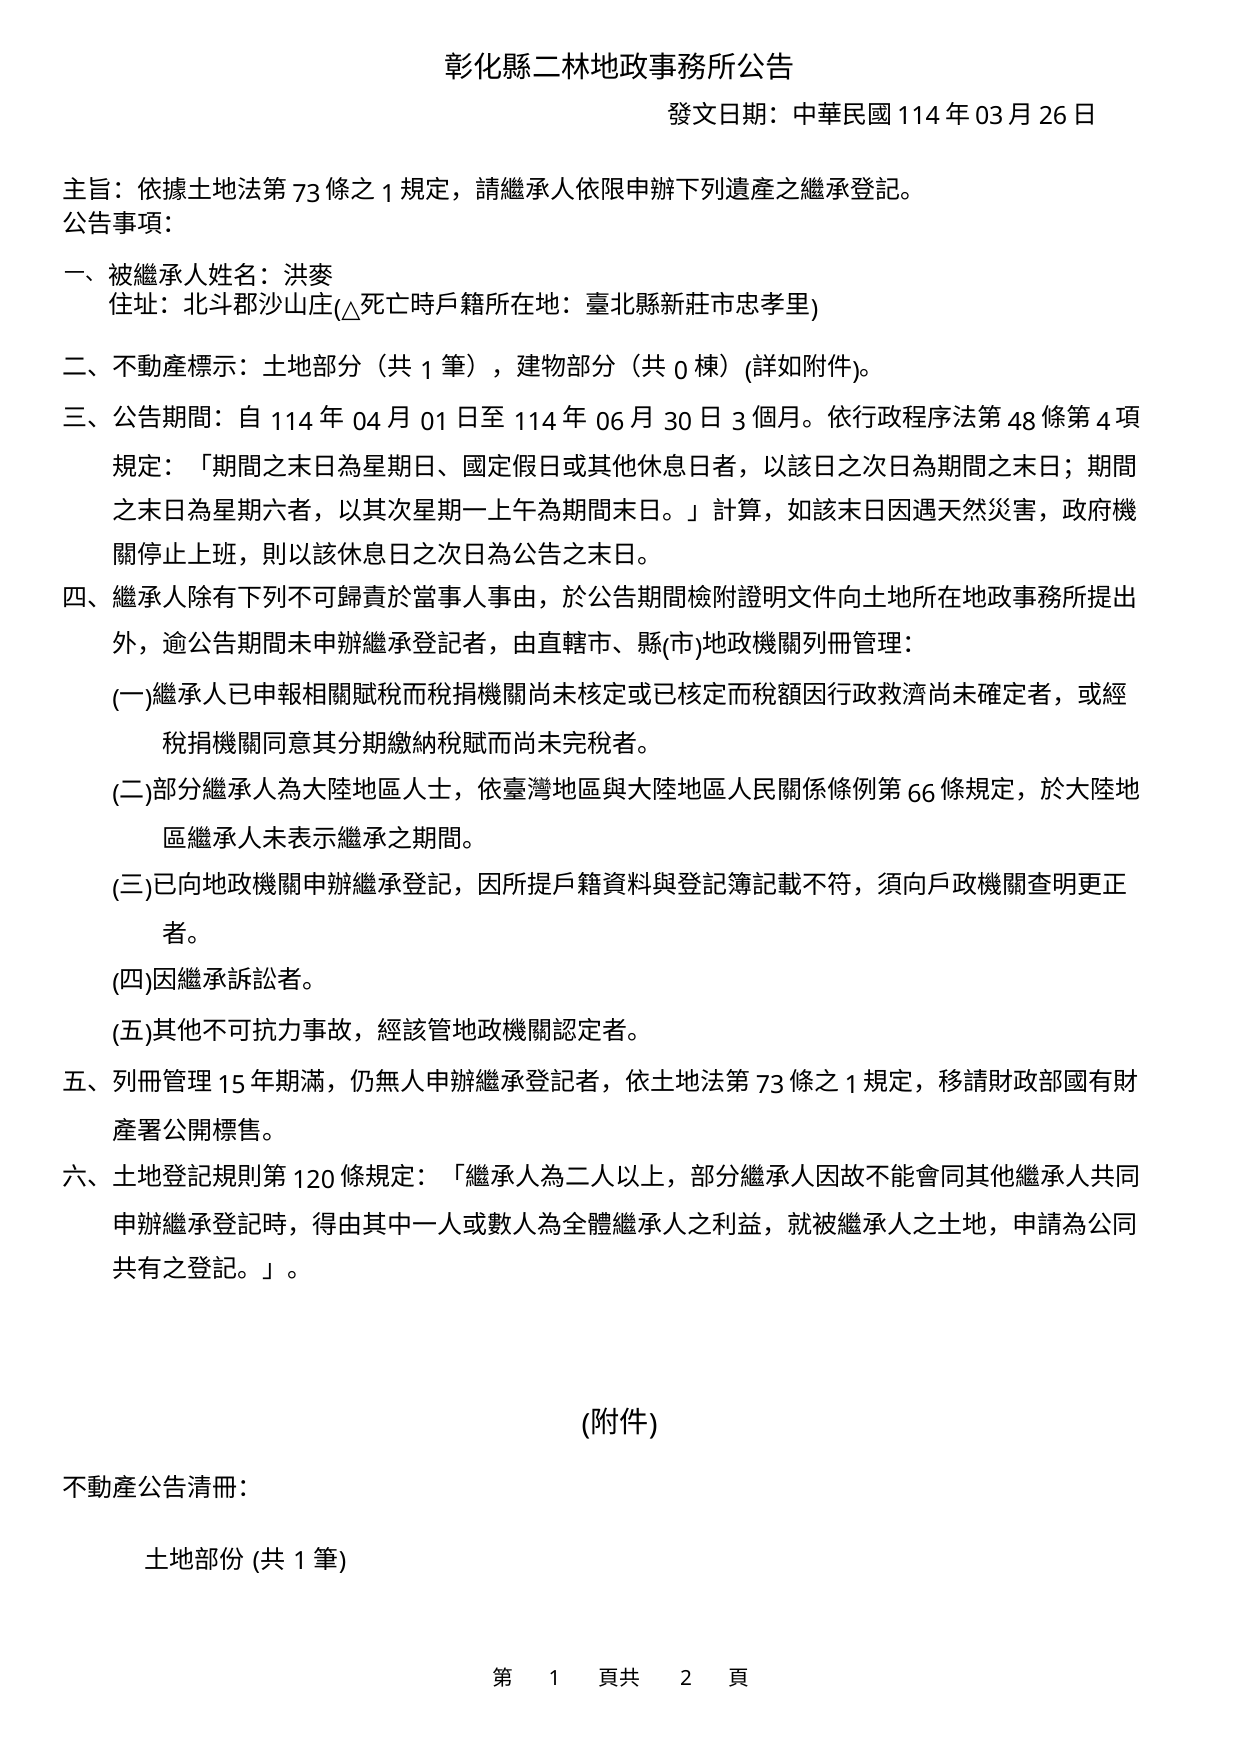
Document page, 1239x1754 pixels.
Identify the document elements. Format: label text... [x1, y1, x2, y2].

table_cell [109, 1598, 482, 1657]
table_cell [62, 95, 109, 135]
table_cell [109, 1658, 482, 1698]
table_cell [523, 95, 585, 135]
table_header [62, 0, 109, 41]
table_cell [1177, 95, 1239, 135]
table_cell 頁共 [585, 1658, 653, 1698]
table_cell [0, 312, 62, 353]
table_cell [1177, 353, 1239, 1352]
table_header [759, 0, 1177, 41]
table_cell [667, 135, 718, 176]
table_cell 被繼承人姓名：洪麥 住址：北斗郡沙山庄(△死亡時戶籍所在地：臺北縣新莊市忠孝里) [109, 261, 1177, 353]
table_cell [62, 1352, 109, 1392]
table_cell [523, 1598, 585, 1657]
table_cell [0, 1658, 62, 1698]
table_header [523, 0, 585, 41]
table_cell [0, 1454, 62, 1526]
table_cell 二、不動產標示：土地部分（共 1 筆），建物部分（共 0 棟）(詳如附件)。 三、公告期間：自 114 年 04 月 01 日至 114 年 06 月 30 日 3 個月。依行政程序法第48條第4項 規定：「期間之末日為星期日、國定假日或其他休息日者，以該日之次日為期間之末日；期間 之末日為星期六者，以其次星期一上午為期間末日。」計算，如該末日因遇天然災害，政府機 關停止上班，則以該休息日之次日為公告之末日。 四、繼承人除有下列不可歸責於當事人事由，於公告期間檢附證明文件向土地所在地政事務所提出 外，逾公告期間未申辦繼承登記者，由直轄市、縣(市)地政機關列冊管理： (一)繼承人已申報相關賦稅而稅捐機關尚未核定或已核定而稅額因行政救濟尚未確定者，或經 稅捐機關同意其分期繳納稅賦而尚未完稅者。 (二)部分繼承人為大陸地區人士，依臺灣地區與大陸地區人民關係條例第66條規定，於大陸地 區繼承人未表示繼承之期間。 (三)已向地政機關申辦繼承登記，因所提戶籍資料與登記簿記載不符，須向戶政機關查明更正 者。 (四)因繼承訴訟者。 (五)其他不可抗力事故，經該管地政機關認定者。 五、列冊管理15年期滿，仍無人申辦繼承登記者，依土地法第73條之1規定，移請財政部國有財 產署公開標售。 六、土地登記規則第120條規定：「繼承人為二人以上，部分繼承人因故不能會同其他繼承人共同 申辦繼承登記時，得由其中一人或數人為全體繼承人之利益，就被繼承人之土地，申請為公同 共有之登記。」。 [62, 353, 1177, 1352]
table_cell [1177, 1454, 1239, 1526]
table_header [0, 0, 62, 41]
table_cell 彰化縣二林地政事務所公告 [62, 41, 1177, 94]
table_cell 發文日期：中華民國114年03月26日 [667, 95, 1177, 135]
table_cell [1177, 135, 1239, 176]
table_cell [585, 95, 653, 135]
table_cell [0, 261, 62, 312]
table_cell 第 [483, 1658, 523, 1698]
table_cell 土地部份 (共 1 筆) [62, 1526, 1177, 1597]
table_cell [62, 1658, 109, 1698]
table_header [585, 0, 653, 41]
table_cell (附件) [62, 1392, 1177, 1453]
table_cell [653, 95, 667, 135]
table_cell [0, 1352, 62, 1392]
table_cell [483, 95, 523, 135]
table_cell [1177, 41, 1239, 94]
table_cell [0, 1392, 62, 1453]
table_cell [1177, 176, 1239, 216]
table_cell [523, 135, 585, 176]
table_cell [653, 1352, 667, 1392]
table_cell [718, 135, 759, 176]
table_header [483, 0, 523, 41]
table_cell [653, 1598, 667, 1657]
table_cell [667, 1352, 718, 1392]
table_cell [62, 1598, 109, 1657]
table_cell [109, 1352, 482, 1392]
table_cell 一、 [62, 261, 109, 312]
table_cell [759, 1352, 1177, 1392]
table_header [109, 0, 482, 41]
table_cell [483, 135, 523, 176]
table_cell [0, 41, 62, 94]
table_header [1177, 0, 1239, 41]
table_cell [109, 135, 482, 176]
table_cell [759, 135, 1177, 176]
table_cell [585, 135, 653, 176]
table_cell [0, 135, 62, 176]
table_cell [483, 1352, 523, 1392]
table_cell [759, 1658, 1177, 1698]
table_cell [1177, 1526, 1239, 1597]
table_cell [1177, 261, 1239, 312]
table_cell [585, 1352, 653, 1392]
table_cell 2 [653, 1658, 718, 1698]
table_cell [483, 1598, 523, 1657]
table_header [718, 0, 759, 41]
table_cell [718, 1352, 759, 1392]
table_cell [1177, 1598, 1239, 1657]
table_cell [62, 135, 109, 176]
table_cell 不動產公告清冊： [62, 1454, 1177, 1526]
table_cell [523, 1352, 585, 1392]
table_cell [1177, 1658, 1239, 1698]
table_cell 主旨：依據土地法第73條之1規定，請繼承人依限申辦下列遺產之繼承登記。 公告事項： [62, 176, 1177, 261]
table_cell [653, 135, 667, 176]
table_cell [0, 176, 62, 216]
table_cell [0, 353, 62, 1352]
table_cell [585, 1598, 653, 1657]
table_cell [1177, 1352, 1239, 1392]
table_cell [1177, 216, 1239, 261]
table_cell 頁 [718, 1658, 759, 1698]
table_header [653, 0, 667, 41]
table_cell [1177, 1392, 1239, 1453]
table_cell [1177, 312, 1239, 353]
table_cell [0, 1598, 62, 1657]
table_cell [0, 1526, 62, 1597]
table_cell [0, 216, 62, 261]
table_cell 1 [523, 1658, 585, 1698]
table_cell [718, 1598, 759, 1657]
table_cell [62, 312, 109, 353]
table_cell [667, 1598, 718, 1657]
table_cell [109, 95, 482, 135]
table_cell [0, 95, 62, 135]
table_header [667, 0, 718, 41]
table_cell [759, 1598, 1177, 1657]
